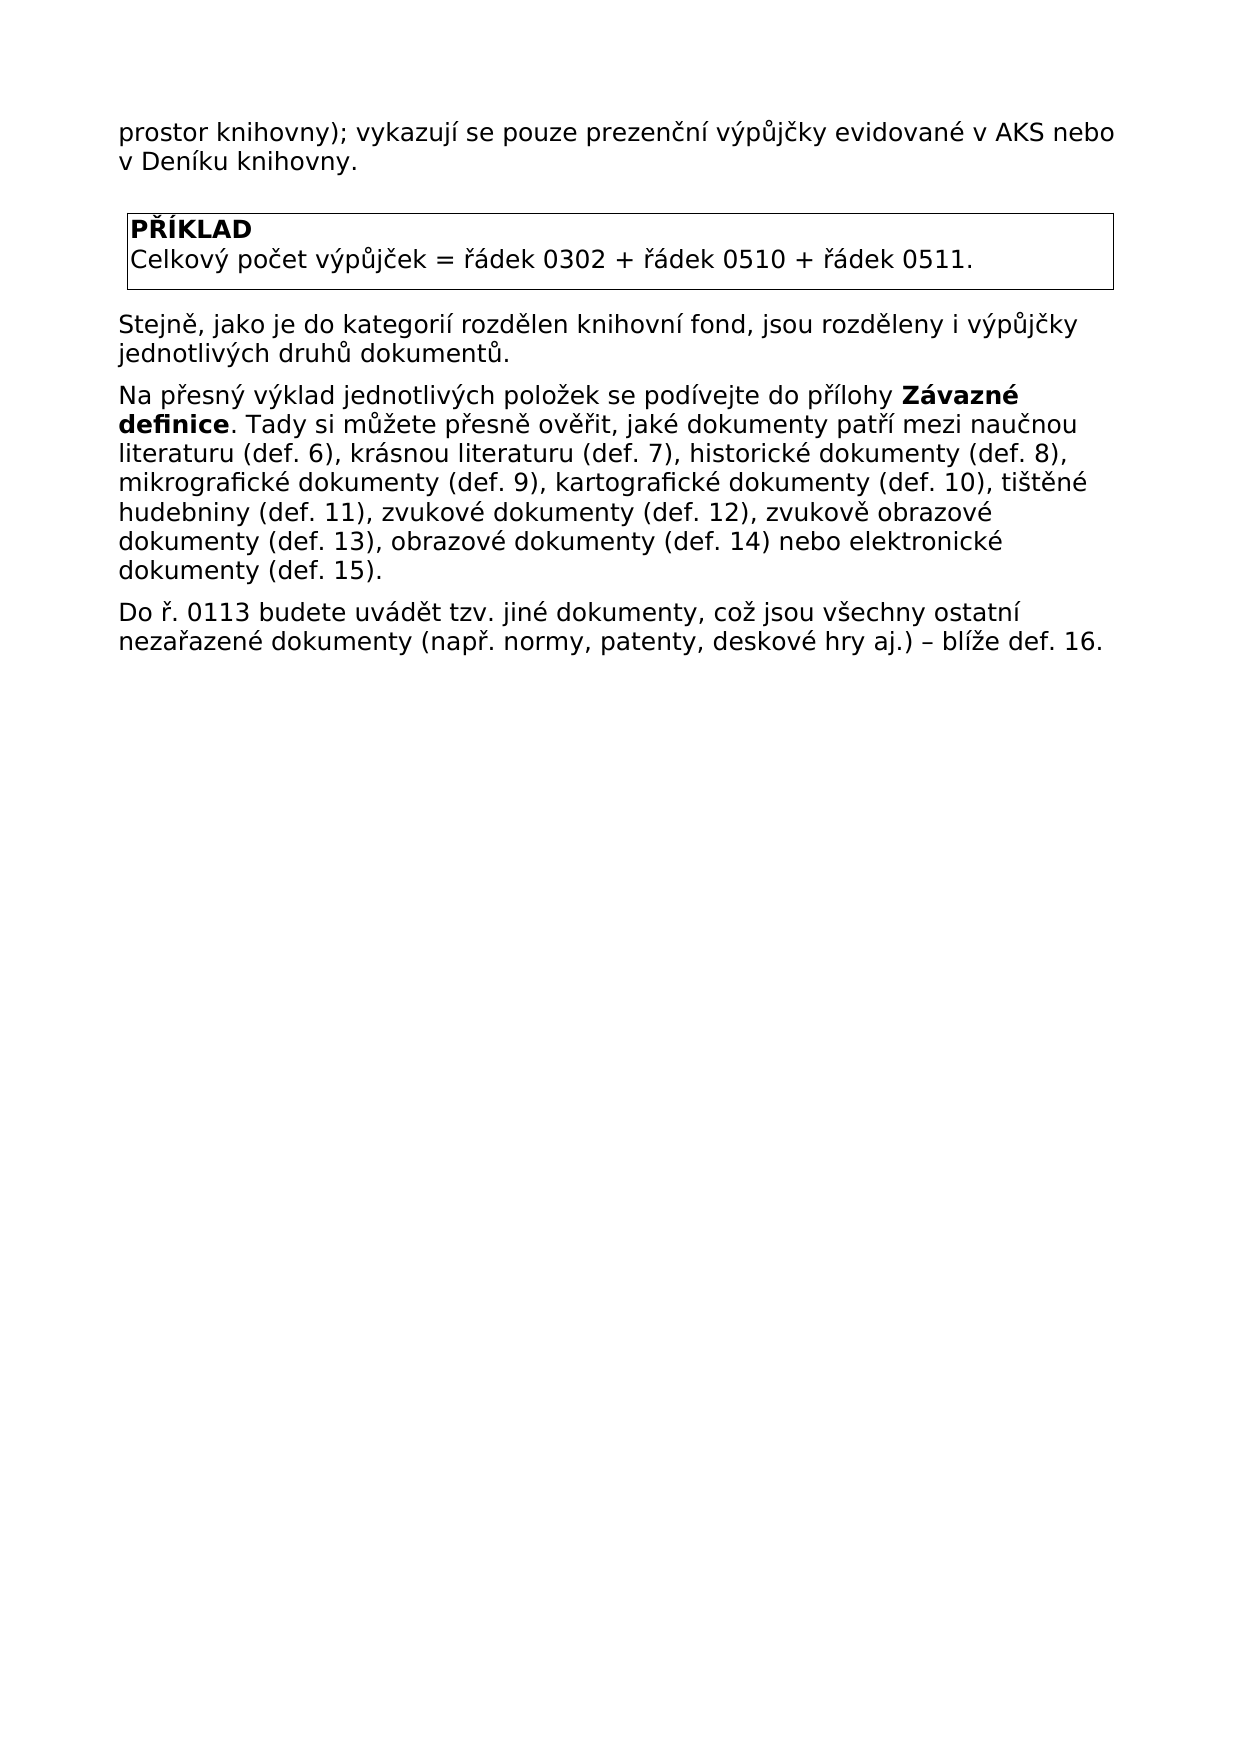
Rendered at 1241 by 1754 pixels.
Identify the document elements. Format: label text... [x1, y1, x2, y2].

table_header PŘÍKLAD Celkový počet výpůjček = řádek 0302 + řádek 0510 + řádek 0511. [128, 214, 1113, 289]
text Do ř. 0113 budete uvádět tzv. jiné dokumenty, což jsou všechny ostatní nezařazené dokumenty (např. normy, patenty, deskové hry aj.) – blíže def. 16. [118, 598, 1122, 656]
text Stejně, jako je do kategorií rozdělen knihovní fond, jsou rozděleny i výpůjčky jednotlivých druhů dokumentů. [118, 189, 1122, 368]
text Na přesný výklad jednotlivých položek se podívejte do přílohy Závazné definice. Tady si můžete přesně ověřit, jaké dokumenty patří mezi naučnou literaturu (def. 6), krásnou literaturu (def. 7), historické dokumenty (def. 8), mikrografické dokumenty (def. 9), kartografické dokumenty (def. 10), tištěné hudebniny (def. 11), zvukové dokumenty (def. 12), zvukově obrazové dokumenty (def. 13), obrazové dokumenty (def. 14) nebo elektronické dokumenty (def. 15). [118, 381, 1122, 585]
text prostor knihovny); vykazují se pouze prezenční výpůjčky evidované v AKS nebo v Deníku knihovny. [118, 118, 1122, 176]
